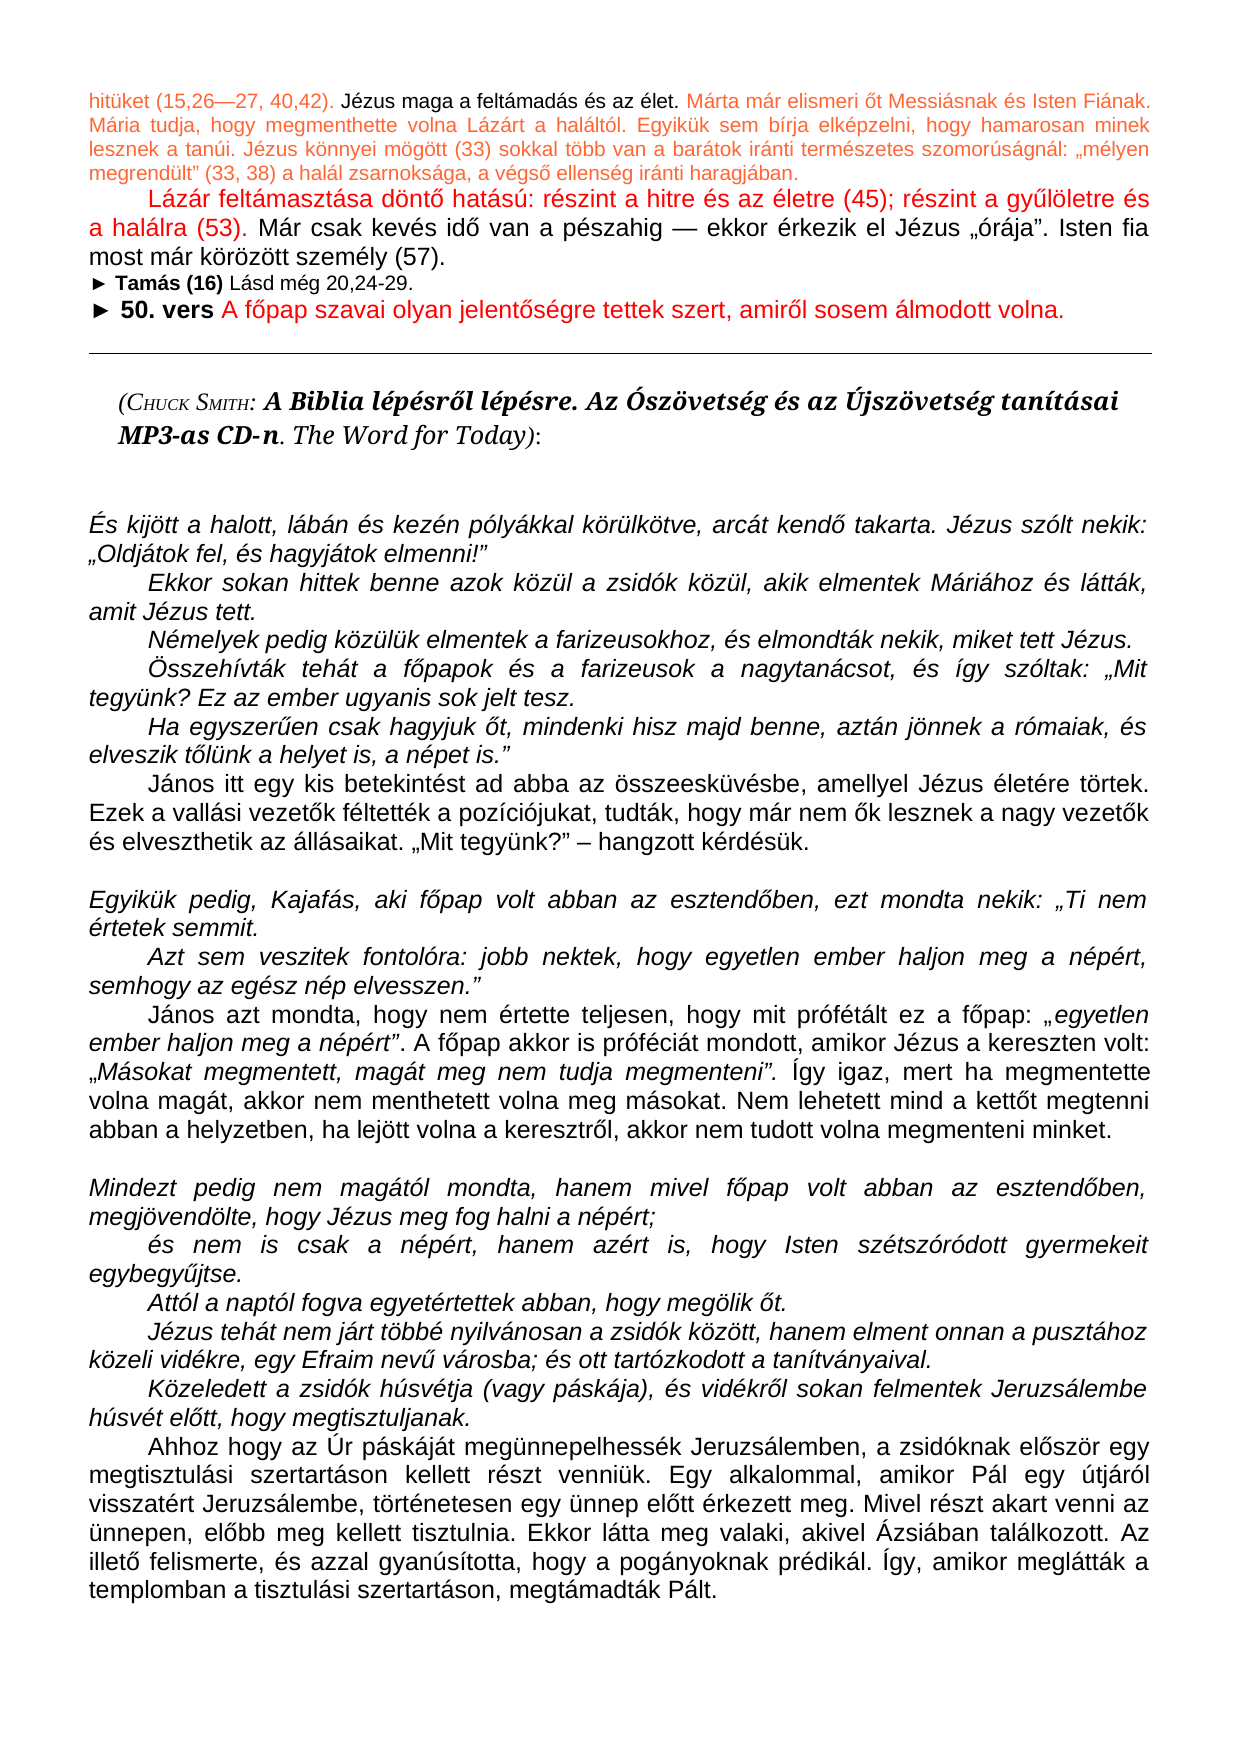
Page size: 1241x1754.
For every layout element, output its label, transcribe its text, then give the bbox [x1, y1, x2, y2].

text (Chuck Smith: A Biblia lépésről lépésre. Az Ószövetség és az Újszövetség tanításai MP3-as CD‑n. The Word for Today): [88, 354, 1152, 481]
text János azt mondta, hogy nem értette teljesen, hogy mit prófétált ez a főpap: „egyetlen ember haljon meg a népért”. A főpap akkor is próféciát mondott, amikor Jézus a kereszten volt: „Másokat megmentett, magát meg nem tudja megmenteni”. Így igaz, mert ha megmentette volna magát, akkor nem menthetett volna meg másokat. Nem lehetett mind a kettőt megtenni abban a helyzetben, ha lejött volna a keresztről, akkor nem tudott volna megmenteni minket. [88, 1000, 1152, 1143]
text ► Tamás (16) Lásd még 20,24-29. [88, 271, 1152, 294]
text Lázár feltámasztása döntő hatású: részint a hitre és az életre (45); részint a gyűlöletre és a halálra (53). Már csak kevés idő van a pészahig — ekkor érkezik el Jézus „órája”. Isten fia most már körözött személy (57). [88, 184, 1152, 271]
text Attól a naptól fogva egyetértettek abban, hogy megölik őt. [88, 1288, 1152, 1317]
text Némelyek pedig közülük elmentek a farizeusokhoz, és elmondták nekik, miket tett Jézus. [88, 625, 1152, 654]
text hitüket (15,26―27, 40,42). Jézus maga a feltámadás és az élet. Márta már elismeri őt Messiásnak és Isten Fiának. Mária tudja, hogy megmenthette volna Lázárt a haláltól. Egyikük sem bírja elképzelni, hogy hamarosan minek lesznek a tanúi. Jézus könnyei mögött (33) sokkal több van a barátok iránti természetes szomorúságnál: „mélyen megrendült” (33, 38) a halál zsarnoksága, a végső ellenség iránti haragjában. [88, 88, 1152, 184]
text Közeledett a zsidók húsvétja (vagy páskája), és vidékről sokan felmentek Jeruzsálembe húsvét előtt, hogy megtisztuljanak. [88, 1374, 1152, 1432]
text Egyikük pedig, Kajafás, aki főpap volt abban az esztendőben, ezt mondta nekik: „Ti nem értetek semmit. [88, 885, 1152, 942]
text János itt egy kis betekintést ad abba az összeesküvésbe, amellyel Jézus életére törtek. Ezek a vallási vezetők féltették a pozíciójukat, tudták, hogy már nem ők lesznek a nagy vezetők és elveszthetik az állásaikat. „Mit tegyünk?” – hangzott kérdésük. [88, 769, 1152, 855]
text És kijött a halott, lábán és kezén pólyákkal körülkötve, arcát kendő takarta. Jézus szólt nekik: „Oldjátok fel, és hagyjátok elmenni!” [88, 510, 1152, 568]
text Összehívták tehát a főpapok és a farizeusok a nagytanácsot, és így szóltak: „Mit tegyünk? Ez az ember ugyanis sok jelt tesz. [88, 654, 1152, 711]
text Ha egyszerűen csak hagyjuk őt, mindenki hisz majd benne, aztán jönnek a rómaiak, és elveszik tőlünk a helyet is, a népet is.” [88, 711, 1152, 769]
text Ahhoz hogy az Úr páskáját megünnepelhessék Jeruzsálemben, a zsidóknak először egy megtisztulási szertartáson kellett részt venniük. Egy alkalommal, amikor Pál egy útjáról visszatért Jeruzsálembe, történetesen egy ünnep előtt érkezett meg. Mivel részt akart venni az ünnepen, előbb meg kellett tisztulnia. Ekkor látta meg valaki, akivel Ázsiában találkozott. Az illető felismerte, és azzal gyanúsította, hogy a pogányoknak prédikál. Így, amikor meglátták a templomban a tisztulási szertartáson, megtámadták Pált. [88, 1432, 1152, 1604]
text Mindezt pedig nem magától mondta, hanem mivel főpap volt abban az esztendőben, megjövendölte, hogy Jézus meg fog halni a népért; [88, 1173, 1152, 1230]
text Azt sem veszitek fontolóra: jobb nektek, hogy egyetlen ember haljon meg a népért, semhogy az egész nép elvesszen.” [88, 942, 1152, 1000]
text ► 50. vers A főpap szavai olyan jelentőségre tettek szert, amiről sosem álmodott volna. [88, 294, 1152, 323]
text és nem is csak a népért, hanem azért is, hogy Isten szétszóródott gyermekeit egybegyűjtse. [88, 1230, 1152, 1288]
text Jézus tehát nem járt többé nyilvánosan a zsidók között, hanem elment onnan a pusztához közeli vidékre, egy Efraim nevű városba; és ott tartózkodott a tanítványaival. [88, 1317, 1152, 1374]
text Ekkor sokan hittek benne azok közül a zsidók közül, akik elmentek Máriához és látták, amit Jézus tett. [88, 568, 1152, 625]
